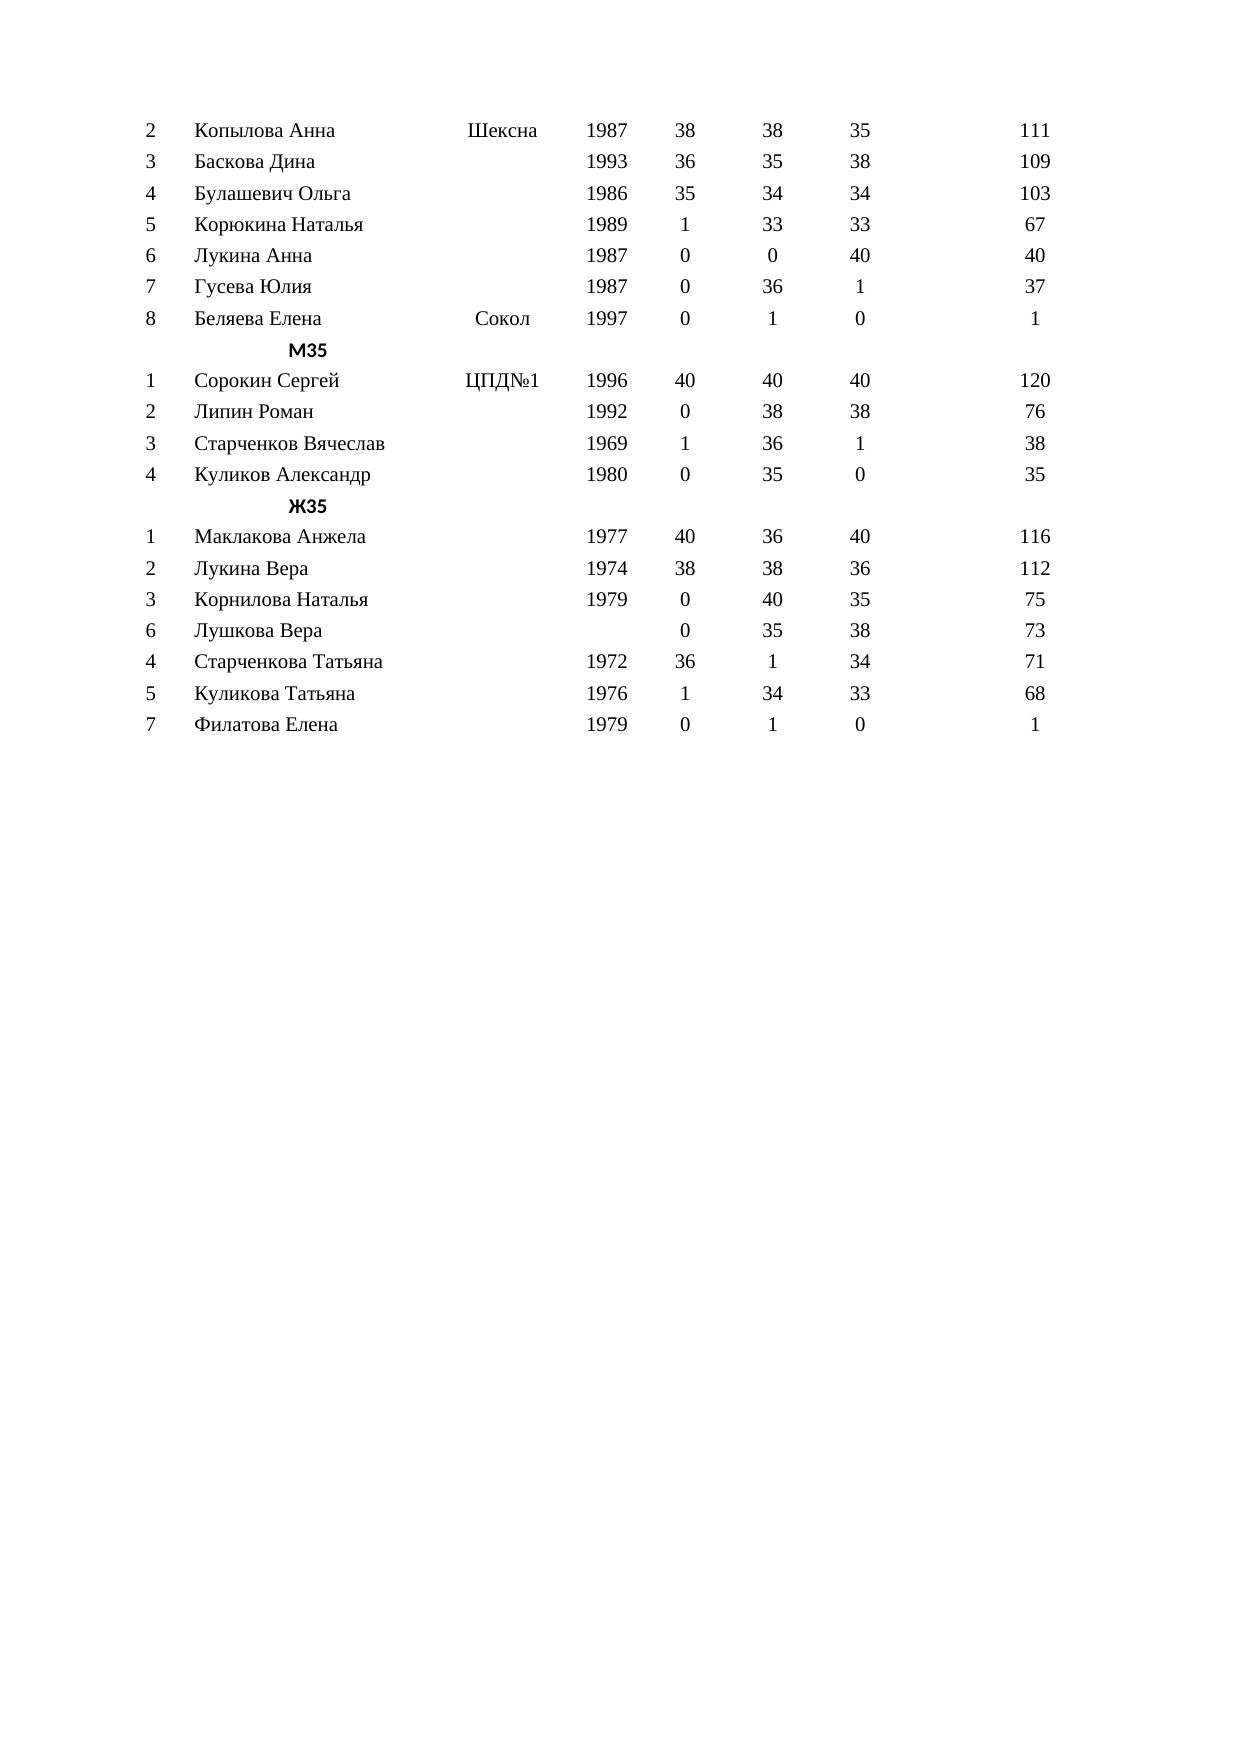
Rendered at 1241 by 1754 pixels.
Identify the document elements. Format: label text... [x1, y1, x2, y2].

table_cell 3 [118, 149, 183, 181]
table_cell 1977 [572, 524, 641, 556]
table_cell 38 [641, 118, 729, 149]
table_cell [904, 493, 991, 524]
table_cell 0 [641, 243, 729, 274]
table_cell 1 [816, 274, 904, 306]
table_cell 0 [816, 712, 904, 743]
table_cell 116 [991, 524, 1079, 556]
table_cell Маклакова Анжела [183, 524, 433, 556]
table_cell [572, 493, 641, 524]
table_cell [572, 337, 641, 368]
table_cell 1989 [572, 212, 641, 243]
table_cell [572, 618, 641, 649]
table_cell 73 [991, 618, 1079, 649]
table_cell М35 [183, 337, 433, 368]
table_cell 35 [816, 587, 904, 618]
table_cell [904, 118, 991, 149]
table_cell [118, 337, 183, 368]
table_cell Булашевич Ольга [183, 181, 433, 212]
table_cell 34 [729, 181, 816, 212]
table_cell 40 [816, 368, 904, 399]
table_cell [433, 181, 572, 212]
table_cell [991, 337, 1079, 368]
table_cell 38 [816, 618, 904, 649]
table_cell Лушкова Вера [183, 618, 433, 649]
table_cell [433, 274, 572, 306]
table_cell 1979 [572, 587, 641, 618]
table_cell 1 [729, 712, 816, 743]
table_cell 33 [816, 681, 904, 712]
table_cell 1 [991, 306, 1079, 337]
table_cell 75 [991, 587, 1079, 618]
table_cell 38 [991, 431, 1079, 462]
table_cell [904, 399, 991, 431]
table_cell [904, 649, 991, 681]
table_cell 1 [991, 712, 1079, 743]
table_cell [433, 712, 572, 743]
table_cell 4 [118, 649, 183, 681]
table_cell 109 [991, 149, 1079, 181]
table_cell 38 [729, 118, 816, 149]
table_cell [729, 337, 816, 368]
table_cell 38 [729, 399, 816, 431]
table_cell 1987 [572, 118, 641, 149]
table_cell 40 [991, 243, 1079, 274]
table_cell Гусева Юлия [183, 274, 433, 306]
table_cell Шексна [433, 118, 572, 149]
table_cell 7 [118, 274, 183, 306]
table_cell 38 [641, 556, 729, 587]
table_cell 40 [816, 243, 904, 274]
table_cell 76 [991, 399, 1079, 431]
table_cell 1979 [572, 712, 641, 743]
table_cell ЦПД№1 [433, 368, 572, 399]
table_cell 5 [118, 212, 183, 243]
table_cell 103 [991, 181, 1079, 212]
table_cell 37 [991, 274, 1079, 306]
table_cell 35 [991, 462, 1079, 493]
table_cell 1987 [572, 274, 641, 306]
table_cell 40 [729, 368, 816, 399]
table_cell Филатова Елена [183, 712, 433, 743]
table_cell Беляева Елена [183, 306, 433, 337]
table_cell 35 [729, 618, 816, 649]
table_cell 0 [641, 587, 729, 618]
table_cell 34 [816, 649, 904, 681]
table_cell 40 [729, 587, 816, 618]
table_cell 68 [991, 681, 1079, 712]
table_cell [433, 431, 572, 462]
table_cell Корюкина Наталья [183, 212, 433, 243]
table_cell 1976 [572, 681, 641, 712]
table_cell 3 [118, 431, 183, 462]
table_cell 38 [816, 149, 904, 181]
table_cell 1986 [572, 181, 641, 212]
table_cell 1 [641, 681, 729, 712]
table_cell 6 [118, 618, 183, 649]
table_cell Баскова Дина [183, 149, 433, 181]
table_cell Старченков Вячеслав [183, 431, 433, 462]
table_cell [904, 181, 991, 212]
table_cell [433, 243, 572, 274]
table_cell Липин Роман [183, 399, 433, 431]
table_cell 0 [641, 274, 729, 306]
table_cell 0 [816, 462, 904, 493]
table_cell [904, 274, 991, 306]
table_cell [904, 712, 991, 743]
table_cell Старченкова Татьяна [183, 649, 433, 681]
table_cell 33 [729, 212, 816, 243]
table_cell 35 [729, 462, 816, 493]
table_cell 1 [729, 649, 816, 681]
table_cell [433, 149, 572, 181]
table_cell 38 [816, 399, 904, 431]
table_cell [433, 212, 572, 243]
table_cell [433, 399, 572, 431]
table_cell [118, 493, 183, 524]
table_cell 1992 [572, 399, 641, 431]
table_cell 111 [991, 118, 1079, 149]
table_cell 1997 [572, 306, 641, 337]
table_cell 1987 [572, 243, 641, 274]
table_cell [904, 368, 991, 399]
table_cell 112 [991, 556, 1079, 587]
table_cell 2 [118, 118, 183, 149]
table_cell 0 [816, 306, 904, 337]
table_cell [904, 212, 991, 243]
table_cell 35 [641, 181, 729, 212]
table_cell 40 [641, 368, 729, 399]
table_cell [641, 337, 729, 368]
table_cell [433, 524, 572, 556]
table_cell [904, 681, 991, 712]
table_cell 0 [641, 399, 729, 431]
table_cell [729, 493, 816, 524]
table_cell 5 [118, 681, 183, 712]
table_cell 8 [118, 306, 183, 337]
table_cell 35 [729, 149, 816, 181]
table_cell 4 [118, 462, 183, 493]
table_cell 1 [641, 431, 729, 462]
table_cell Корнилова Наталья [183, 587, 433, 618]
table_cell [904, 243, 991, 274]
table_cell 0 [641, 306, 729, 337]
table_cell 120 [991, 368, 1079, 399]
table_cell 34 [729, 681, 816, 712]
table_cell [904, 618, 991, 649]
table_cell Лукина Вера [183, 556, 433, 587]
table_cell [904, 431, 991, 462]
table_cell [904, 524, 991, 556]
table_cell Сорокин Сергей [183, 368, 433, 399]
table_cell 2 [118, 556, 183, 587]
table_cell 1993 [572, 149, 641, 181]
table_cell 1972 [572, 649, 641, 681]
table_cell Куликова Татьяна [183, 681, 433, 712]
table_cell 38 [729, 556, 816, 587]
table_cell 0 [641, 618, 729, 649]
table_cell [904, 306, 991, 337]
table_cell [904, 556, 991, 587]
table_cell [904, 337, 991, 368]
table_cell [904, 462, 991, 493]
table_cell Сокол [433, 306, 572, 337]
table_cell 0 [641, 462, 729, 493]
table_cell [433, 462, 572, 493]
table_cell 36 [729, 431, 816, 462]
table_cell 4 [118, 181, 183, 212]
table_cell 1980 [572, 462, 641, 493]
table_cell 36 [816, 556, 904, 587]
table_cell 2 [118, 399, 183, 431]
table_cell [904, 587, 991, 618]
table_cell 71 [991, 649, 1079, 681]
table_cell 34 [816, 181, 904, 212]
table_cell 35 [816, 118, 904, 149]
table_cell 1 [641, 212, 729, 243]
table_cell 1 [118, 368, 183, 399]
table_cell 1 [729, 306, 816, 337]
table_cell 33 [816, 212, 904, 243]
table_cell 1996 [572, 368, 641, 399]
table_cell 36 [729, 524, 816, 556]
table_cell 6 [118, 243, 183, 274]
table_cell 7 [118, 712, 183, 743]
table_cell [816, 493, 904, 524]
table_cell [433, 618, 572, 649]
table_cell [433, 649, 572, 681]
table_cell Куликов Александр [183, 462, 433, 493]
table_cell 40 [816, 524, 904, 556]
table_cell [433, 493, 572, 524]
table_cell 40 [641, 524, 729, 556]
table_cell 3 [118, 587, 183, 618]
table_cell 36 [729, 274, 816, 306]
table_cell Ж35 [183, 493, 433, 524]
table_cell [433, 337, 572, 368]
table_cell 0 [729, 243, 816, 274]
table_cell [641, 493, 729, 524]
table_cell [433, 681, 572, 712]
table_cell [433, 556, 572, 587]
table_cell 1969 [572, 431, 641, 462]
table_cell [991, 493, 1079, 524]
table_cell [904, 149, 991, 181]
table_cell 1974 [572, 556, 641, 587]
table_cell [816, 337, 904, 368]
table_cell 36 [641, 649, 729, 681]
table_cell 1 [816, 431, 904, 462]
table_cell Копылова Анна [183, 118, 433, 149]
table_cell Лукина Анна [183, 243, 433, 274]
table_cell 67 [991, 212, 1079, 243]
table_cell [433, 587, 572, 618]
table_cell 0 [641, 712, 729, 743]
table_cell 36 [641, 149, 729, 181]
table_cell 1 [118, 524, 183, 556]
